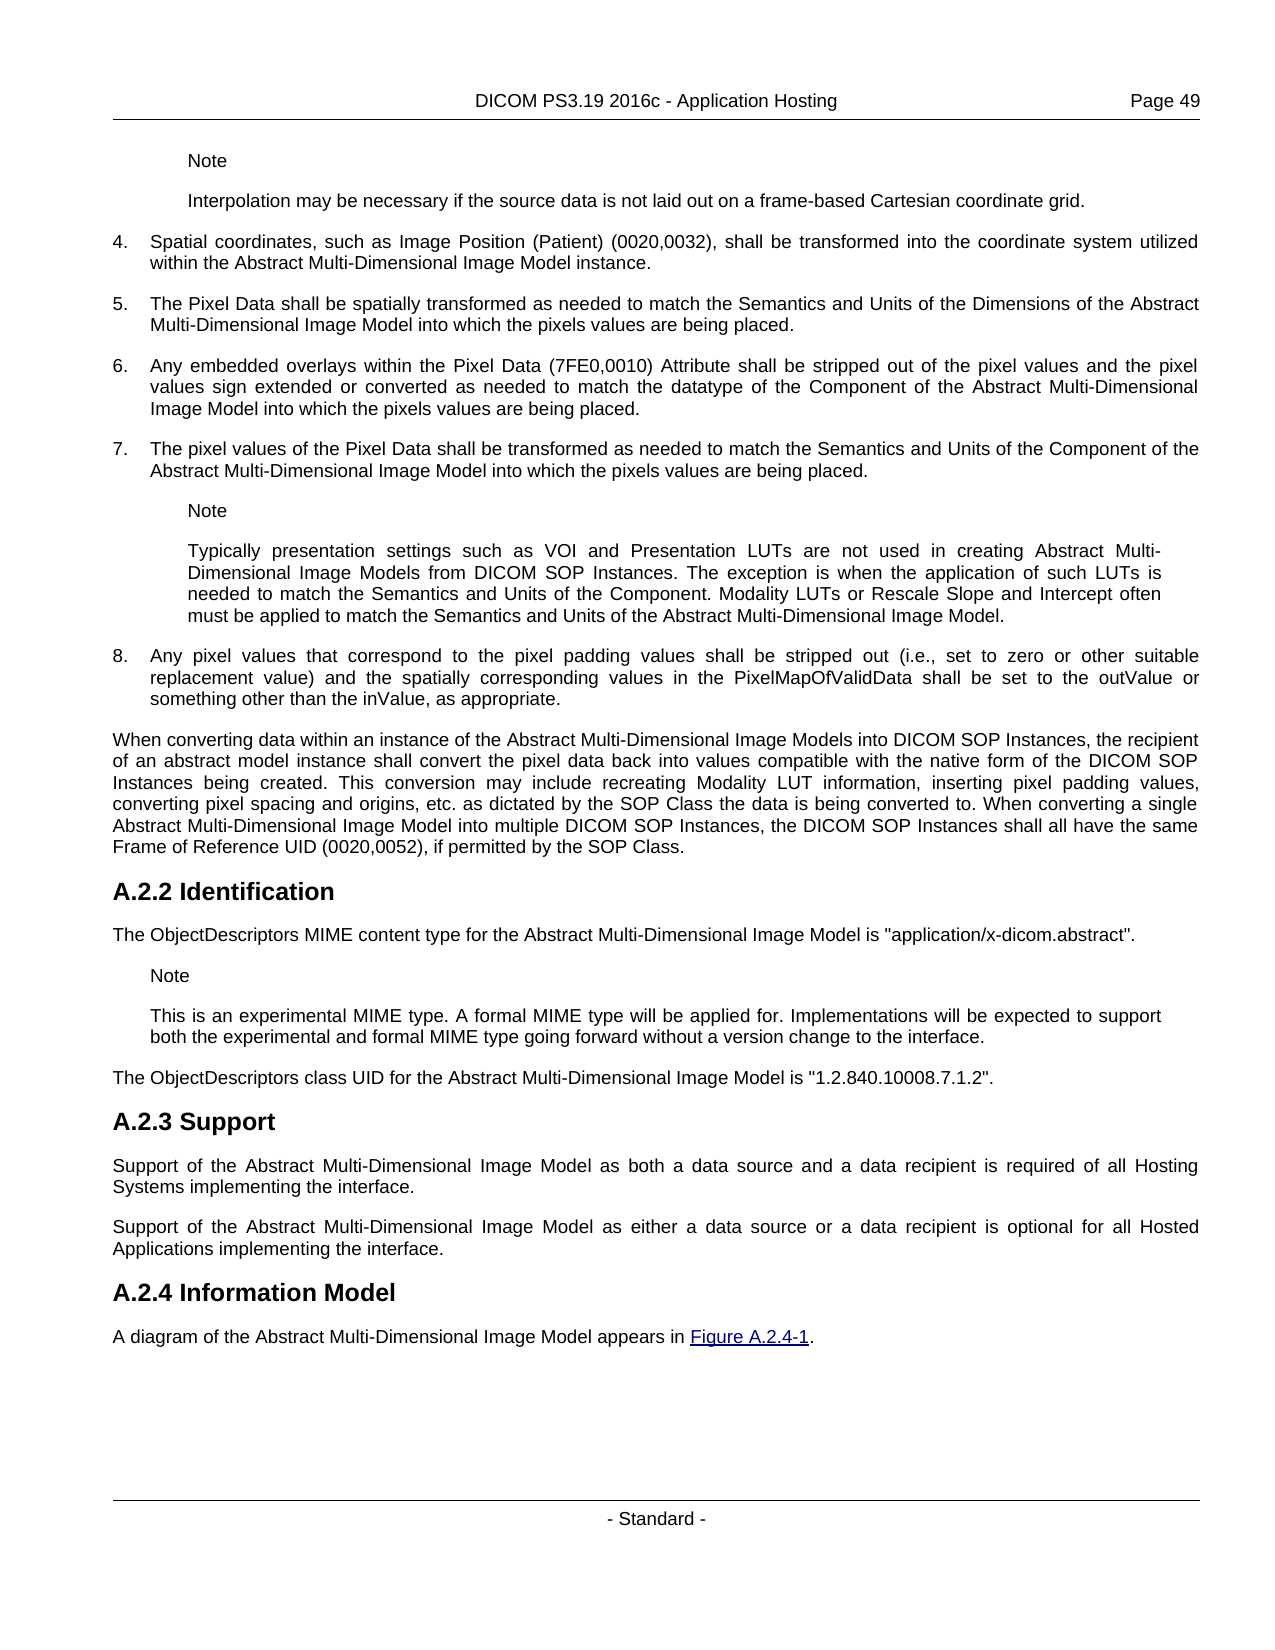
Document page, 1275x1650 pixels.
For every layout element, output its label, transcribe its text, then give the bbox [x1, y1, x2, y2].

text Note [150, 964, 1162, 986]
list Note [150, 500, 1162, 521]
list Typically presentation settings such as VOI and Presentation LUTs are not used in creating Abstract Multi-Dimensional Image Models from DICOM SOP Instances. The exception is when the application of such LUTs is needed to match the Semantics and Units of the Component. Modality LUTs or Rescale Slope and Intercept often must be applied to match the Semantics and Units of the Abstract Multi-Dimensional Image Model. [150, 540, 1162, 626]
text A.2.3 Support [112, 1107, 1200, 1136]
text The ObjectDescriptors class UID for the Abstract Multi-Dimensional Image Model is "1.2.840.10008.7.1.2". [112, 1067, 1200, 1088]
text The ObjectDescriptors MIME content type for the Abstract Multi-Dimensional Image Model is "application/x-dicom.abstract". [112, 924, 1200, 946]
list Any pixel values that correspond to the pixel padding values shall be stripped out (i.e., set to zero or other suitable replacement value) and the spatially corresponding values in the PixelMapOfValidData shall be set to the outValue or something other than the inValue, as appropriate. [112, 645, 1200, 710]
list Spatial coordinates, such as Image Position (Patient) (0020,0032), shall be transformed into the coordinate system utilized within the Abstract Multi-Dimensional Image Model instance. [112, 231, 1200, 274]
list Any embedded overlays within the Pixel Data (7FE0,0010) Attribute shall be stripped out of the pixel values and the pixel values sign extended or converted as needed to match the datatype of the Component of the Abstract Multi-Dimensional Image Model into which the pixels values are being placed. [112, 354, 1200, 419]
text When converting data within an instance of the Abstract Multi-Dimensional Image Models into DICOM SOP Instances, the recipient of an abstract model instance shall convert the pixel data back into values compatible with the native form of the DICOM SOP Instances being created. This conversion may include recreating Modality LUT information, inserting pixel padding values, converting pixel spacing and origins, etc. as dictated by the SOP Class the data is being converted to. When converting a single Abstract Multi-Dimensional Image Model into multiple DICOM SOP Instances, the DICOM SOP Instances shall all have the same Frame of Reference UID (0020,0052), if permitted by the SOP Class. [112, 728, 1200, 858]
text This is an experimental MIME type. A formal MIME type will be applied for. Implementations will be expected to support both the experimental and formal MIME type going forward without a version change to the interface. [150, 1005, 1162, 1048]
list Note [150, 150, 1162, 172]
list Interpolation may be necessary if the source data is not laid out on a frame-based Cartesian coordinate grid. [150, 190, 1162, 212]
list The Pixel Data shall be spatially transformed as needed to match the Semantics and Units of the Dimensions of the Abstract Multi-Dimensional Image Model into which the pixels values are being placed. [112, 292, 1200, 336]
text A.2.2 Identification [112, 877, 1200, 905]
text Support of the Abstract Multi-Dimensional Image Model as both a data source and a data recipient is required of all Hosting Systems implementing the interface. [112, 1154, 1200, 1197]
text A.2.4 Information Model [112, 1278, 1200, 1307]
text Support of the Abstract Multi-Dimensional Image Model as either a data source or a data recipient is optional for all Hosted Applications implementing the interface. [112, 1216, 1200, 1259]
list The pixel values of the Pixel Data shall be transformed as needed to match the Semantics and Units of the Component of the Abstract Multi-Dimensional Image Model into which the pixels values are being placed. [112, 438, 1200, 481]
text A diagram of the Abstract Multi-Dimensional Image Model appears in Figure A.2.4-1. [112, 1326, 1200, 1347]
